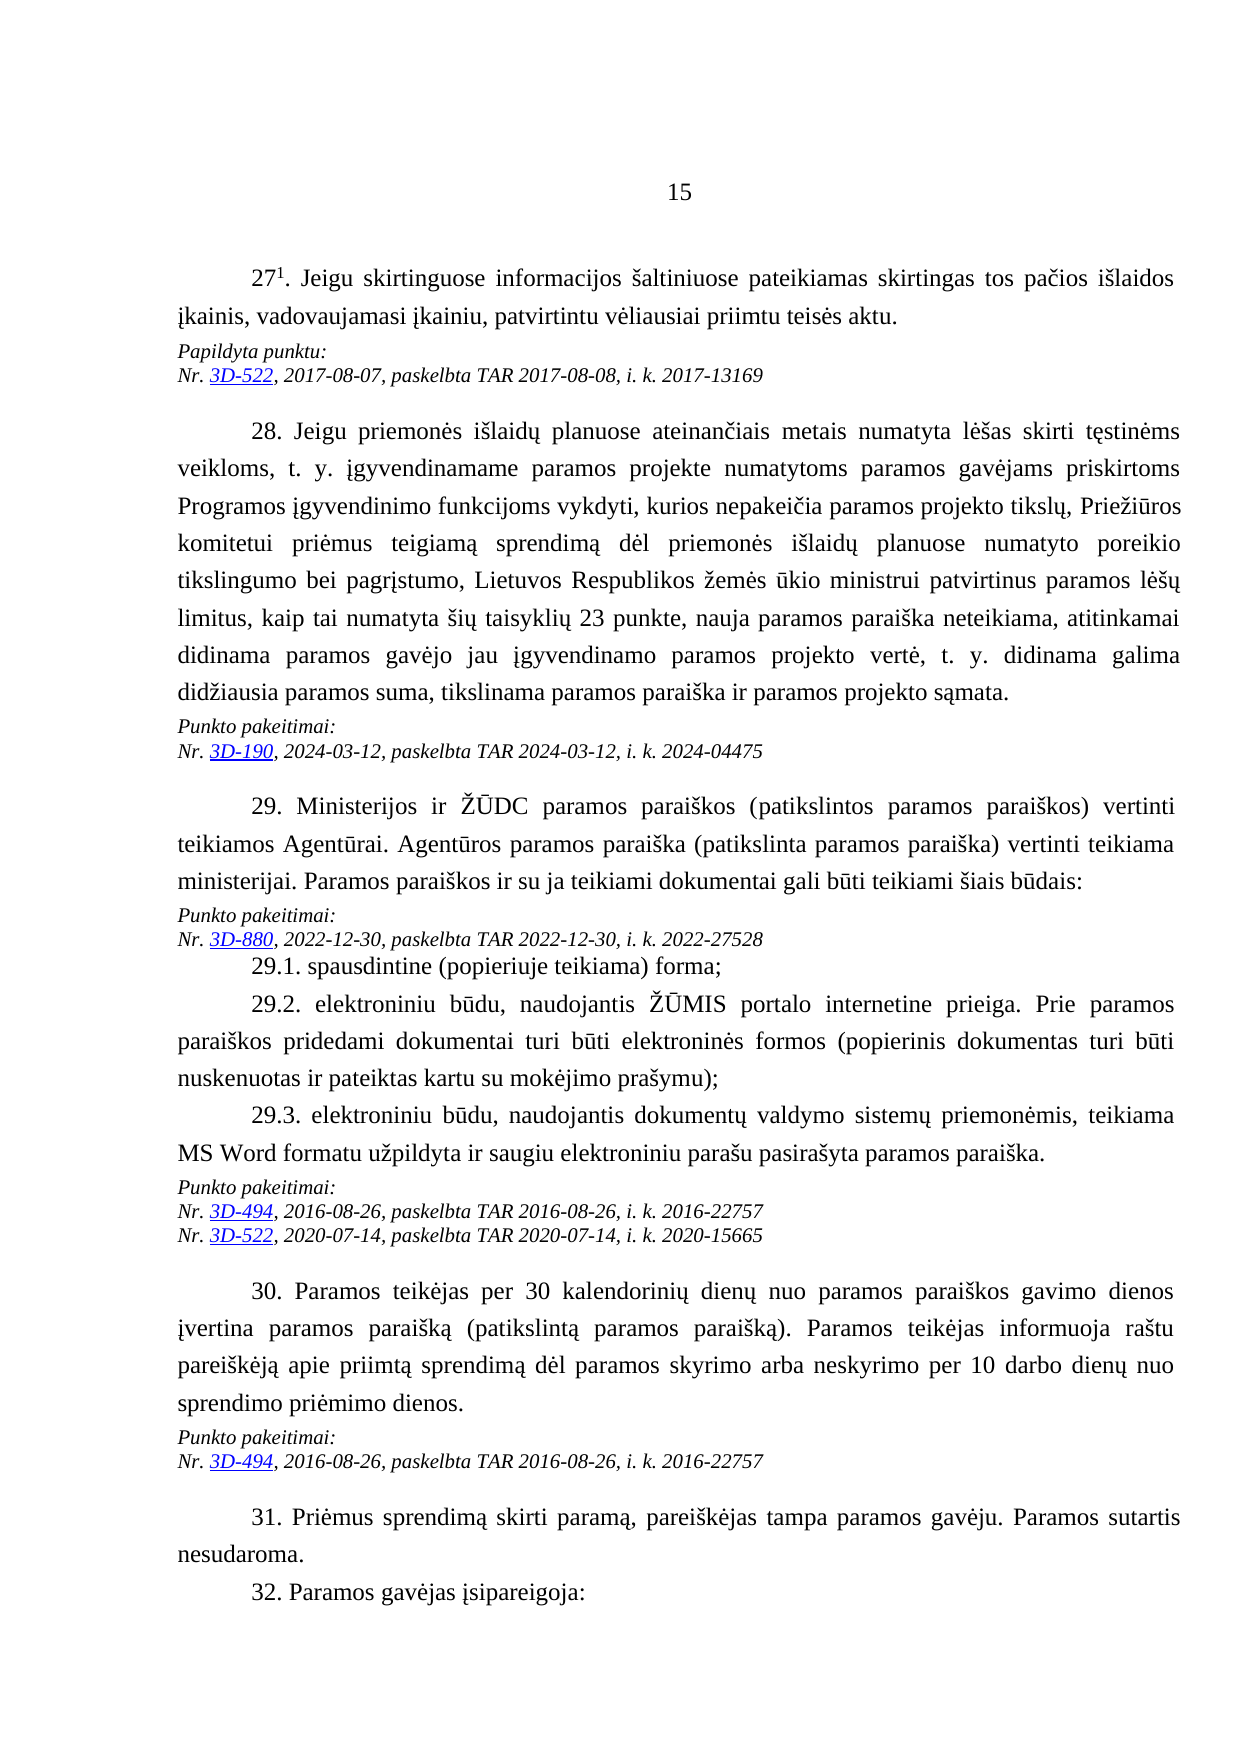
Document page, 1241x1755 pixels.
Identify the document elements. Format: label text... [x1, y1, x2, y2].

text 29. Ministerijos ir ŽŪDC paramos paraiškos (patikslintos paramos paraiškos) vertinti teikiamos Agentūrai. Agentūros paramos paraiška (patikslinta paramos paraiška) vertinti teikiama ministerijai. Paramos paraiškos ir su ja teikiami dokumentai gali būti teikiami šiais būdais: [177, 791, 1175, 895]
text Punkto pakeitimai: [177, 1425, 1181, 1449]
text 30. Paramos teikėjas per 30 kalendorinių dienų nuo paramos paraiškos gavimo dienos įvertina paramos paraišką (patikslintą paramos paraišką). Paramos teikėjas informuoja raštu pareiškėją apie priimtą sprendimą dėl paramos skyrimo arba neskyrimo per 10 darbo dienų nuo sprendimo priėmimo dienos. [177, 1276, 1175, 1417]
text 28. Jeigu priemonės išlaidų planuose ateinančiais metais numatyta lėšas skirti tęstinėms veikloms, t. y. įgyvendinamame paramos projekte numatytoms paramos gavėjams priskirtoms Programos įgyvendinimo funkcijoms vykdyti, kurios nepakeičia paramos projekto tikslų, Priežiūros komitetui priėmus teigiamą sprendimą dėl priemonės išlaidų planuose numatyto poreikio tikslingumo bei pagrįstumo, Lietuvos Respublikos žemės ūkio ministrui patvirtinus paramos lėšų limitus, kaip tai numatyta šių taisyklių 23 punkte, nauja paramos paraiška neteikiama, atitinkamai didinama paramos gavėjo jau įgyvendinamo paramos projekto vertė, t. y. didinama galima didžiausia paramos suma, tikslinama paramos paraiška ir paramos projekto sąmata. [177, 416, 1181, 706]
text Nr. 3D-494, 2016-08-26, paskelbta TAR 2016-08-26, i. k. 2016-22757 [177, 1449, 1181, 1473]
text Nr. 3D-494, 2016-08-26, paskelbta TAR 2016-08-26, i. k. 2016-22757 [177, 1199, 1181, 1223]
text Nr. 3D-522, 2017-08-07, paskelbta TAR 2017-08-08, i. k. 2017-13169 [177, 363, 1181, 387]
text Nr. 3D-190, 2024-03-12, paskelbta TAR 2024-03-12, i. k. 2024-04475 [177, 738, 1181, 763]
text Punkto pakeitimai: [177, 1175, 1181, 1199]
text 31. Priėmus sprendimą skirti paramą, pareiškėjas tampa paramos gavėju. Paramos sutartis nesudaroma. [177, 1502, 1181, 1568]
text Nr. 3D-522, 2020-07-14, paskelbta TAR 2020-07-14, i. k. 2020-15665 [177, 1223, 1181, 1247]
text Punkto pakeitimai: [177, 903, 1181, 927]
text Nr. 3D-880, 2022-12-30, paskelbta TAR 2022-12-30, i. k. 2022-27528 [177, 927, 1181, 951]
text 32. Paramos gavėjas įsipareigoja: [177, 1577, 1181, 1605]
text Papildyta punktu: [177, 339, 1181, 363]
text 271. Jeigu skirtinguose informacijos šaltiniuose pateikiamas skirtingas tos pačios išlaidos įkainis, vadovaujamasi įkainiu, patvirtintu vėliausiai priimtu teisės aktu. [177, 263, 1175, 330]
text Punkto pakeitimai: [177, 714, 1181, 738]
text 29.1. spausdintine (popieriuje teikiama) forma; [177, 951, 1175, 980]
text 29.3. elektroniniu būdu, naudojantis dokumentų valdymo sistemų priemonėmis, teikiama MS Word formatu užpildyta ir saugiu elektroniniu parašu pasirašyta paramos paraiška. [177, 1101, 1175, 1167]
text 29.2. elektroniniu būdu, naudojantis ŽŪMIS portalo internetine prieiga. Prie paramos paraiškos pridedami dokumentai turi būti elektroninės formos (popierinis dokumentas turi būti nuskenuotas ir pateiktas kartu su mokėjimo prašymu); [177, 989, 1175, 1092]
